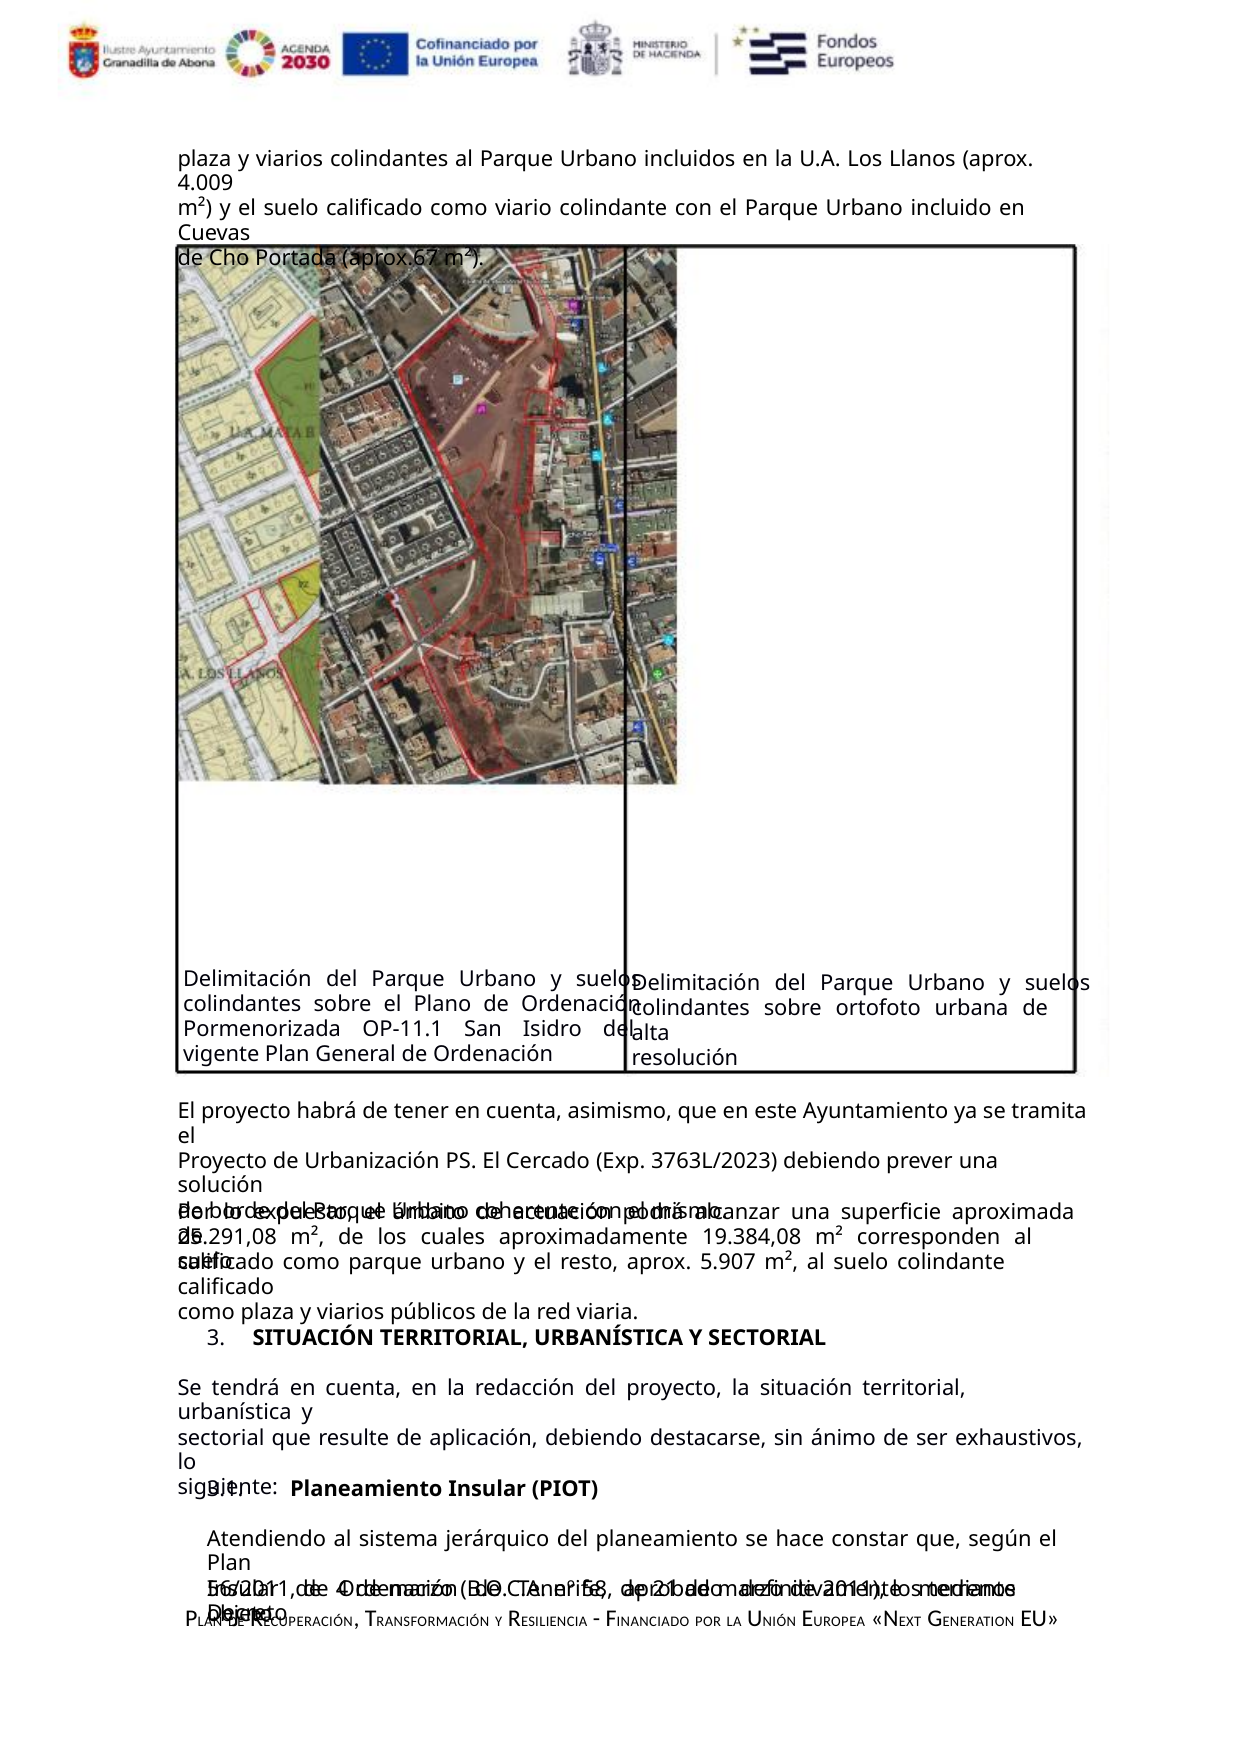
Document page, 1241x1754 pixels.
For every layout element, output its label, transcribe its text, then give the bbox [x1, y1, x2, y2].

text calificado como parque urbano y el resto, aprox. 5.907 m², al suelo colindante calificado [177, 1250, 1088, 1299]
text SITUACIÓN TERRITORIAL, URBANÍSTICA Y SECTORIAL [252, 1326, 866, 1350]
text colindantes sobre el Plano de Ordenación [183, 992, 645, 1016]
text siguiente: [177, 1475, 1088, 1499]
text de Cho Portada (aprox.67 m²). [177, 246, 1088, 270]
text Planeamiento Insular (PIOT) [290, 1476, 606, 1501]
text Se tendrá en cuenta, en la redacción del proyecto, la situación territorial, urbanística y [177, 1376, 1088, 1425]
text 3.1. [207, 1476, 268, 1501]
text como plaza y viarios públicos de la red viaria. [177, 1300, 1088, 1324]
text Proyecto de Urbanización PS. El Cercado (Exp. 3763L/2023) debiendo prever una solución [177, 1149, 1088, 1198]
text 25.291,08 m², de los cuales aproximadamente 19.384,08 m² corresponden al suelo [177, 1225, 1088, 1250]
text Delimitación del Parque Urbano y suelos [183, 967, 645, 991]
text El proyecto habrá de tener en cuenta, asimismo, que en este Ayuntamiento ya se tramita el [177, 1099, 1088, 1148]
text resolución [631, 1046, 1094, 1070]
text Por lo expuesto, el ámbito de actuación podrá alcanzar una superficie aproximada de [177, 1200, 1088, 1225]
text 56/2011, de 4 de marzo (B.O.C.A. nº 58, de 21 de marzo de 2011), los terrenos objeto [207, 1577, 1088, 1626]
text vigente Plan General de Ordenación [183, 1042, 645, 1067]
text Pormenorizada OP-11.1 San Isidro del [183, 1017, 631, 1041]
text Delimitación del Parque Urbano y suelos [631, 971, 1094, 995]
text colindantes sobre ortofoto urbana de alta [631, 996, 1094, 1045]
text plaza y viarios colindantes al Parque Urbano incluidos en la U.A. Los Llanos (aprox. 4.009 [177, 146, 1088, 195]
text m²) y el suelo calificado como viario colindante con el Parque Urbano incluido en Cuevas [177, 196, 1088, 245]
text 3. [207, 1326, 250, 1350]
text sectorial que resulte de aplicación, debiendo destacarse, sin ánimo de ser exhaustivos, lo [177, 1425, 1088, 1474]
text Atendiendo al sistema jerárquico del planeamiento se hace constar que, según el Plan [207, 1527, 1088, 1576]
text PLAN DE RECUPERACIÓN, TRANSFORMACIÓN Y RESILIENCIA - FINANCIADO POR LA UNIÓN EUROPEA «NEXT GENERATION EU» [185, 1604, 1083, 1632]
